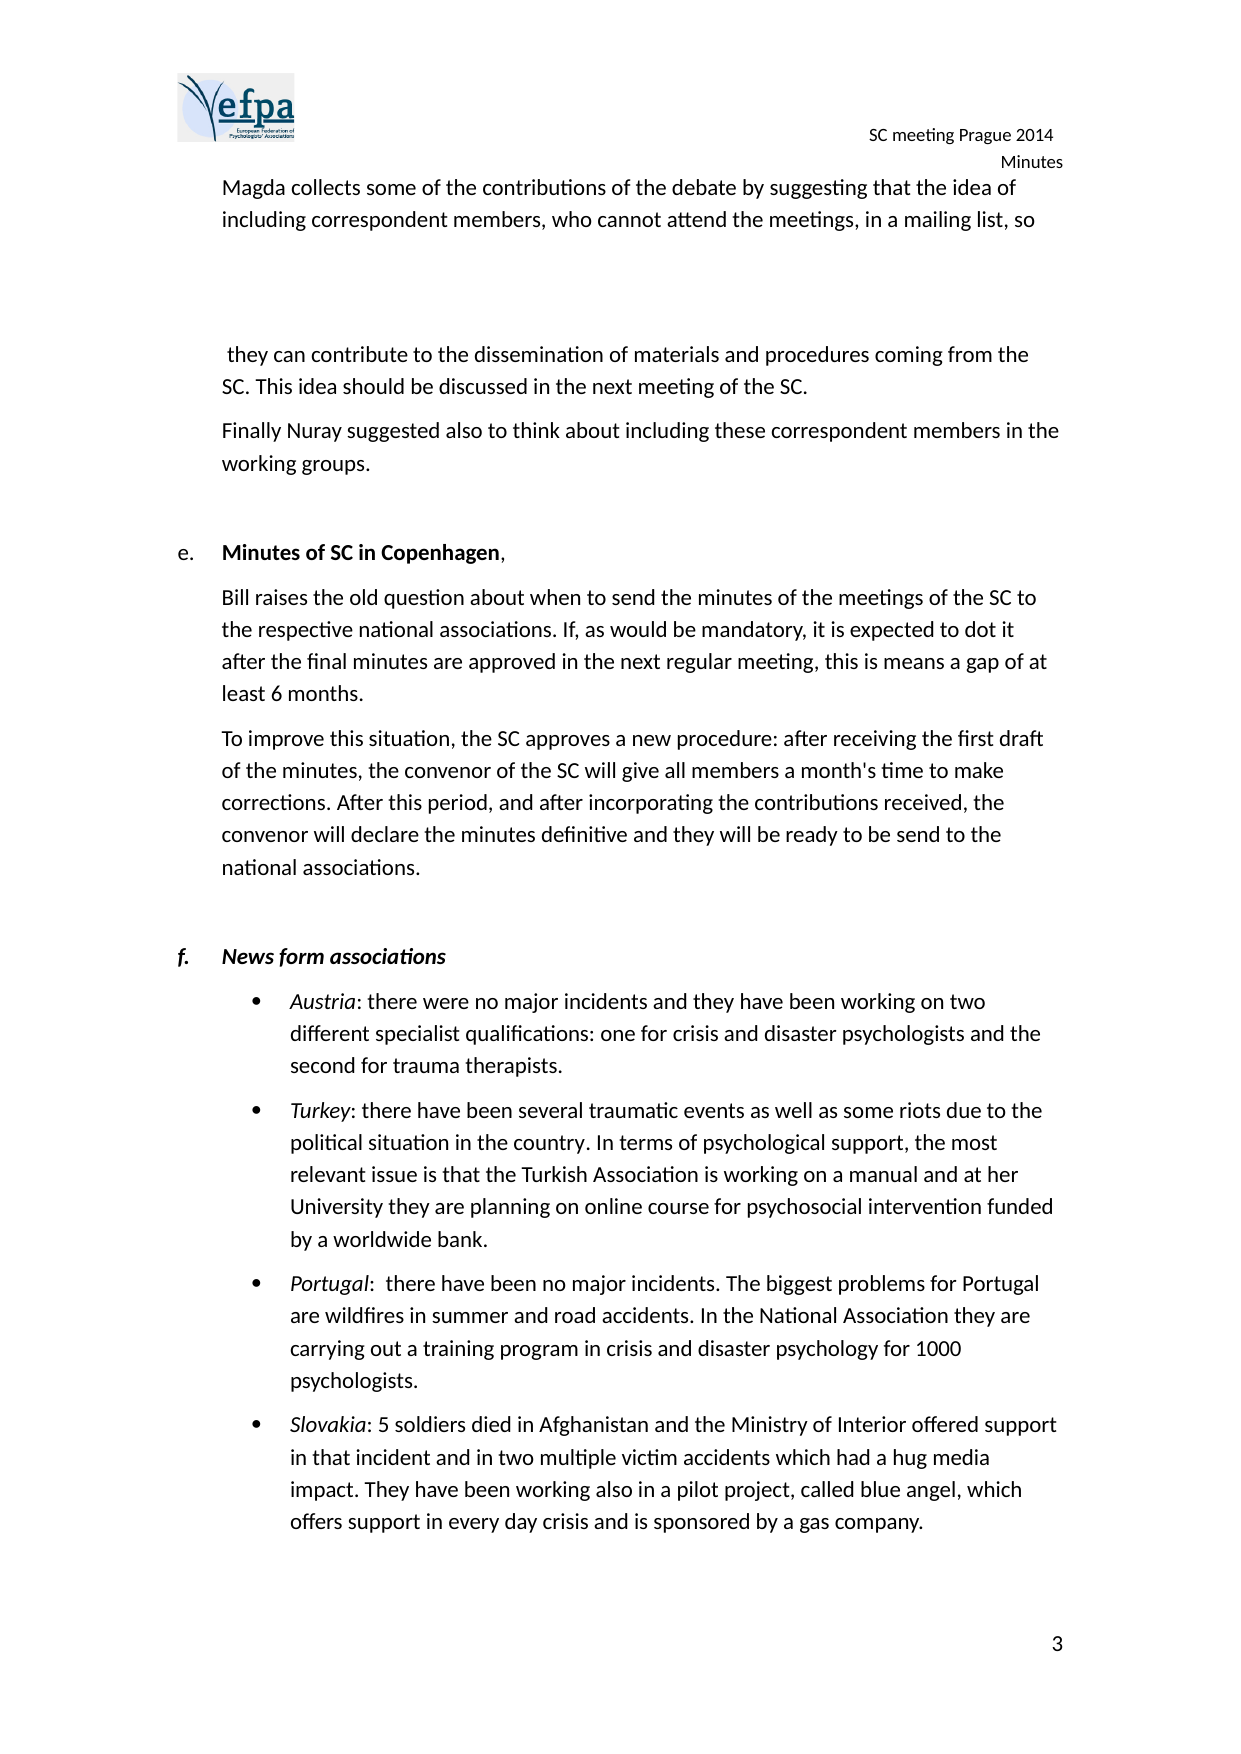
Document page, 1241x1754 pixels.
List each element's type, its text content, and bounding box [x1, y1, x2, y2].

picture [177, 73, 295, 142]
list Austria: there were no major incidents and they have been working on two different specialist qualifications: one for crisis and disaster psychologists and the second for trauma therapists. [252, 987, 1063, 1079]
list Portugal: there have been no major incidents. The biggest problems for Portugal are wildfires in summer and road accidents. In the National Association they are carrying out a training program in crisis and disaster psychology for 1000 psychologists. [252, 1269, 1063, 1394]
text they can contribute to the dissemination of materials and procedures coming from the SC. This idea should be discussed in the next meeting of the SC. [222, 340, 1063, 400]
list News form associations [177, 942, 1063, 970]
list Minutes of SC in Copenhagen, [177, 538, 1063, 566]
list To improve this situation, the SC approves a new procedure: after receiving the first draft of the minutes, the convenor of the SC will give all members a month's time to make corrections. After this period, and after incorporating the contributions received, the convenor will declare the minutes definitive and they will be ready to be send to the national associations. [221, 724, 1063, 881]
text Magda collects some of the contributions of the debate by suggesting that the idea of ​​including correspondent members, who cannot attend the meetings, in a mailing list, so [222, 173, 1063, 234]
text Finally Nuray suggested also to think about including these correspondent members in the working groups. [222, 417, 1063, 477]
list Turkey: there have been several traumatic events as well as some riots due to the political situation in the country. In terms of psychological support, the most relevant issue is that the Turkish Association is working on a manual and at her University they are planning on online course for psychosocial intervention funded by a worldwide bank. [252, 1096, 1063, 1253]
list Bill raises the old question about when to send the minutes of the meetings of the SC to the respective national associations. If, as would be mandatory, it is expected to dot it after the final minutes are approved in the next regular meeting, this is means a gap of at least 6 months. [221, 583, 1063, 707]
list Slovakia: 5 soldiers died in Afghanistan and the Ministry of Interior offered support in that incident and in two multiple victim accidents which had a hug media impact. They have been working also in a pilot project, called blue angel, which offers support in every day crisis and is sponsored by a gas company. [252, 1411, 1063, 1535]
